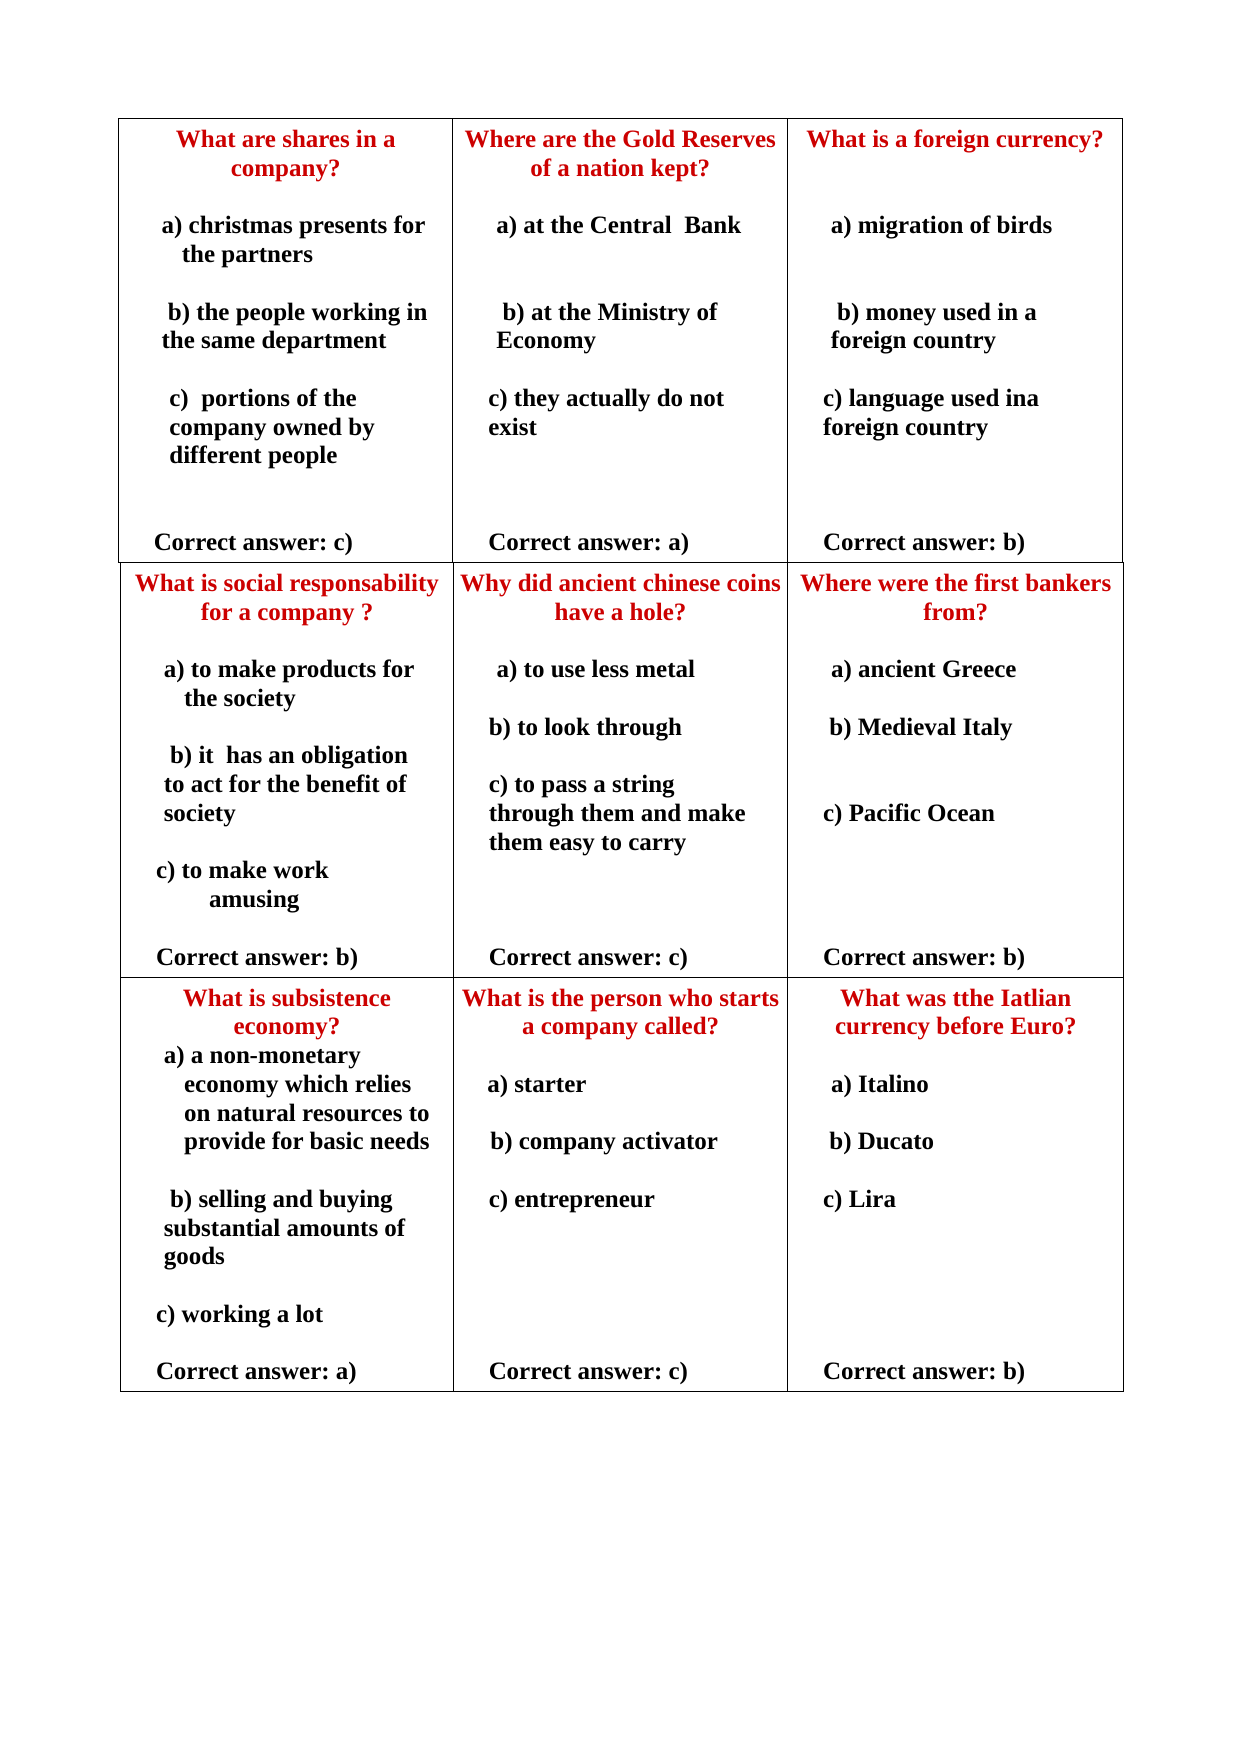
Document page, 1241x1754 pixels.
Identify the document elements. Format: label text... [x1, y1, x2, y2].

table_cell What is the person who starts a company called? a) starter b) company activator c) entrepreneur Correct answer: c) [454, 978, 787, 1391]
table_header Where were the first bankers from? a) ancient Greece b) Medieval Italy c) Pacific Ocean Correct answer: b) [788, 563, 1123, 976]
table_header What is social responsability for a company ? a) to make products for the society b) it has an obligation to act for the benefit of society c) to make work amusing Correct answer: b) [121, 563, 453, 976]
table_cell What was tthe Iatlian currency before Euro? a) Italino b) Ducato c) Lira Correct answer: b) [788, 978, 1123, 1391]
table_cell What is subsistence economy? a) a non-monetary economy which relies on natural resources to provide for basic needs b) selling and buying substantial amounts of goods c) working a lot Correct answer: a) [121, 978, 453, 1391]
table_cell What are shares in a company? a) christmas presents for the partners b) the people working in the same department c) portions of the company owned by different people Correct answer: c) [119, 119, 452, 561]
table_cell Where are the Gold Reserves of a nation kept? a) at the Central Bank b) at the Ministry of Economy c) they actually do not exist Correct answer: a) [453, 119, 787, 561]
table_header Why did ancient chinese coins have a hole? a) to use less metal b) to look through c) to pass a string through them and make them easy to carry Correct answer: c) [454, 563, 787, 976]
table_cell What is a foreign currency? a) migration of birds b) money used in a foreign country c) language used ina foreign country Correct answer: b) [788, 119, 1122, 561]
